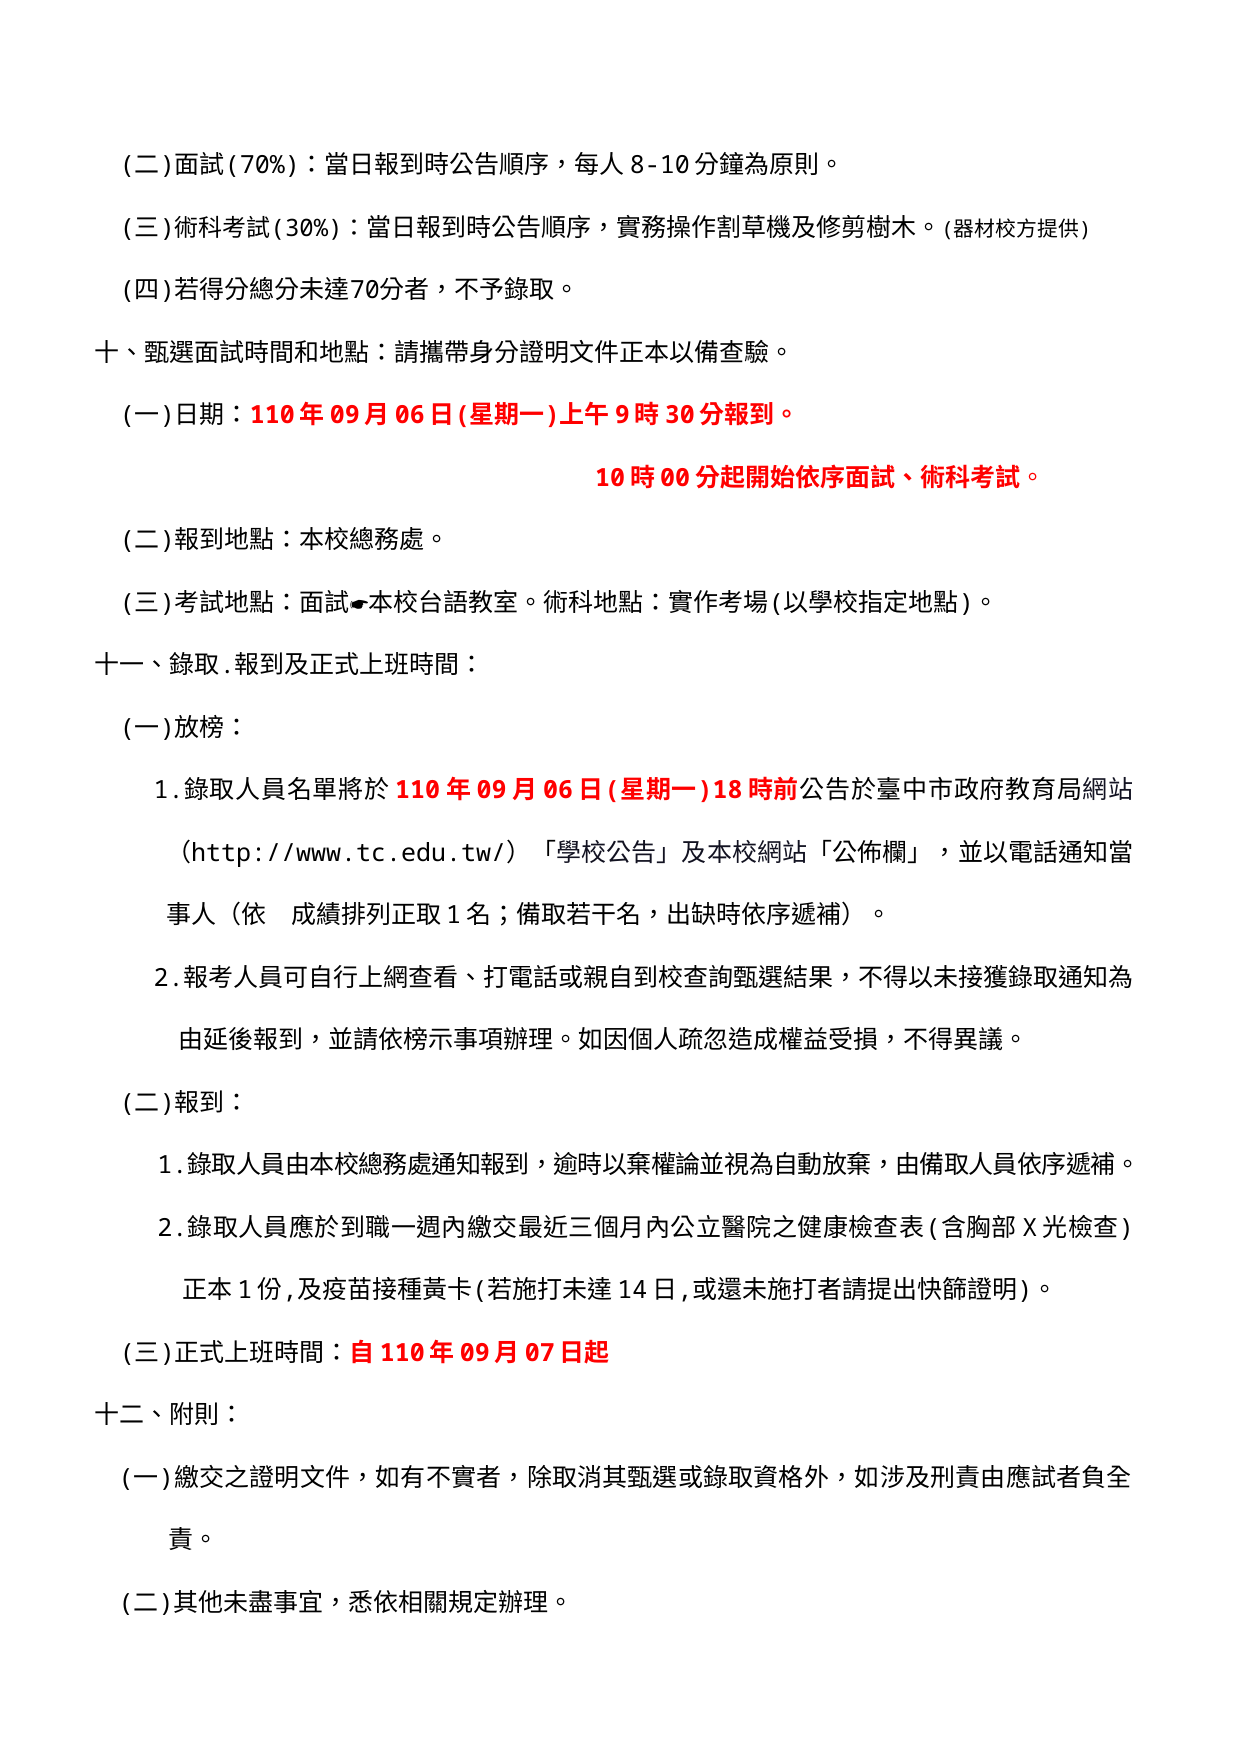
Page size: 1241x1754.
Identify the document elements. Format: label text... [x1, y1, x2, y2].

text (三)術科考試(30%)：當日報到時公告順序，實務操作割草機及修剪樹木。(器材校方提供) [94, 183, 1134, 246]
text (一)日期：110年09月06日(星期一)上午9時30分報到。 [94, 371, 1134, 433]
text 2.報考人員可自行上網查看、打電話或親自到校查詢甄選結果，不得以未接獲錄取通知為由延後報到，並請依榜示事項辦理。如因個人疏忽造成權益受損，不得異議。 [153, 933, 1134, 1058]
text 十二、附則： [94, 1371, 1134, 1433]
text (二)報到： [94, 1058, 1134, 1121]
text (三)考試地點：面試本校台語教室。術科地點：實作考場(以學校指定地點)。 [94, 558, 1134, 621]
text 1.錄取人員名單將於110年09月06日(星期一)18時前公告於臺中市政府教育局網站（http://www.tc.edu.tw/）「學校公告」及本校網站「公佈欄」，並以電話通知當事人（依 成績排列正取1名；備取若干名，出缺時依序遞補）。 [153, 746, 1134, 933]
text 十一、錄取.報到及正式上班時間： [94, 621, 1134, 683]
text 1.錄取人員由本校總務處通知報到，逾時以棄權論並視為自動放棄，由備取人員依序遞補。 [157, 1121, 1134, 1183]
text (二)面試(70%)：當日報到時公告順序，每人8-10分鐘為原則。 [94, 121, 1134, 183]
text 十、甄選面試時間和地點：請攜帶身分證明文件正本以備查驗。 [94, 308, 1134, 371]
text (三)正式上班時間：自110年09月07日起 [94, 1308, 1134, 1371]
text (四)若得分總分未達70分者，不予錄取。 [119, 246, 1134, 308]
text (一)繳交之證明文件，如有不實者，除取消其甄選或錄取資格外，如涉及刑責由應試者負全責。 [118, 1433, 1134, 1558]
text (二)其他未盡事宜，悉依相關規定辦理。 [118, 1558, 1134, 1621]
text 2.錄取人員應於到職一週內繳交最近三個月內公立醫院之健康檢查表(含胸部X光檢查) 正本1份,及疫苗接種黃卡(若施打未達14日,或還未施打者請提出快篩證明)。 [157, 1183, 1134, 1308]
text 10時00分起開始依序面試、術科考試。 [94, 433, 1134, 496]
text (二)報到地點：本校總務處。 [94, 496, 1134, 558]
text (一)放榜： [94, 683, 1134, 746]
